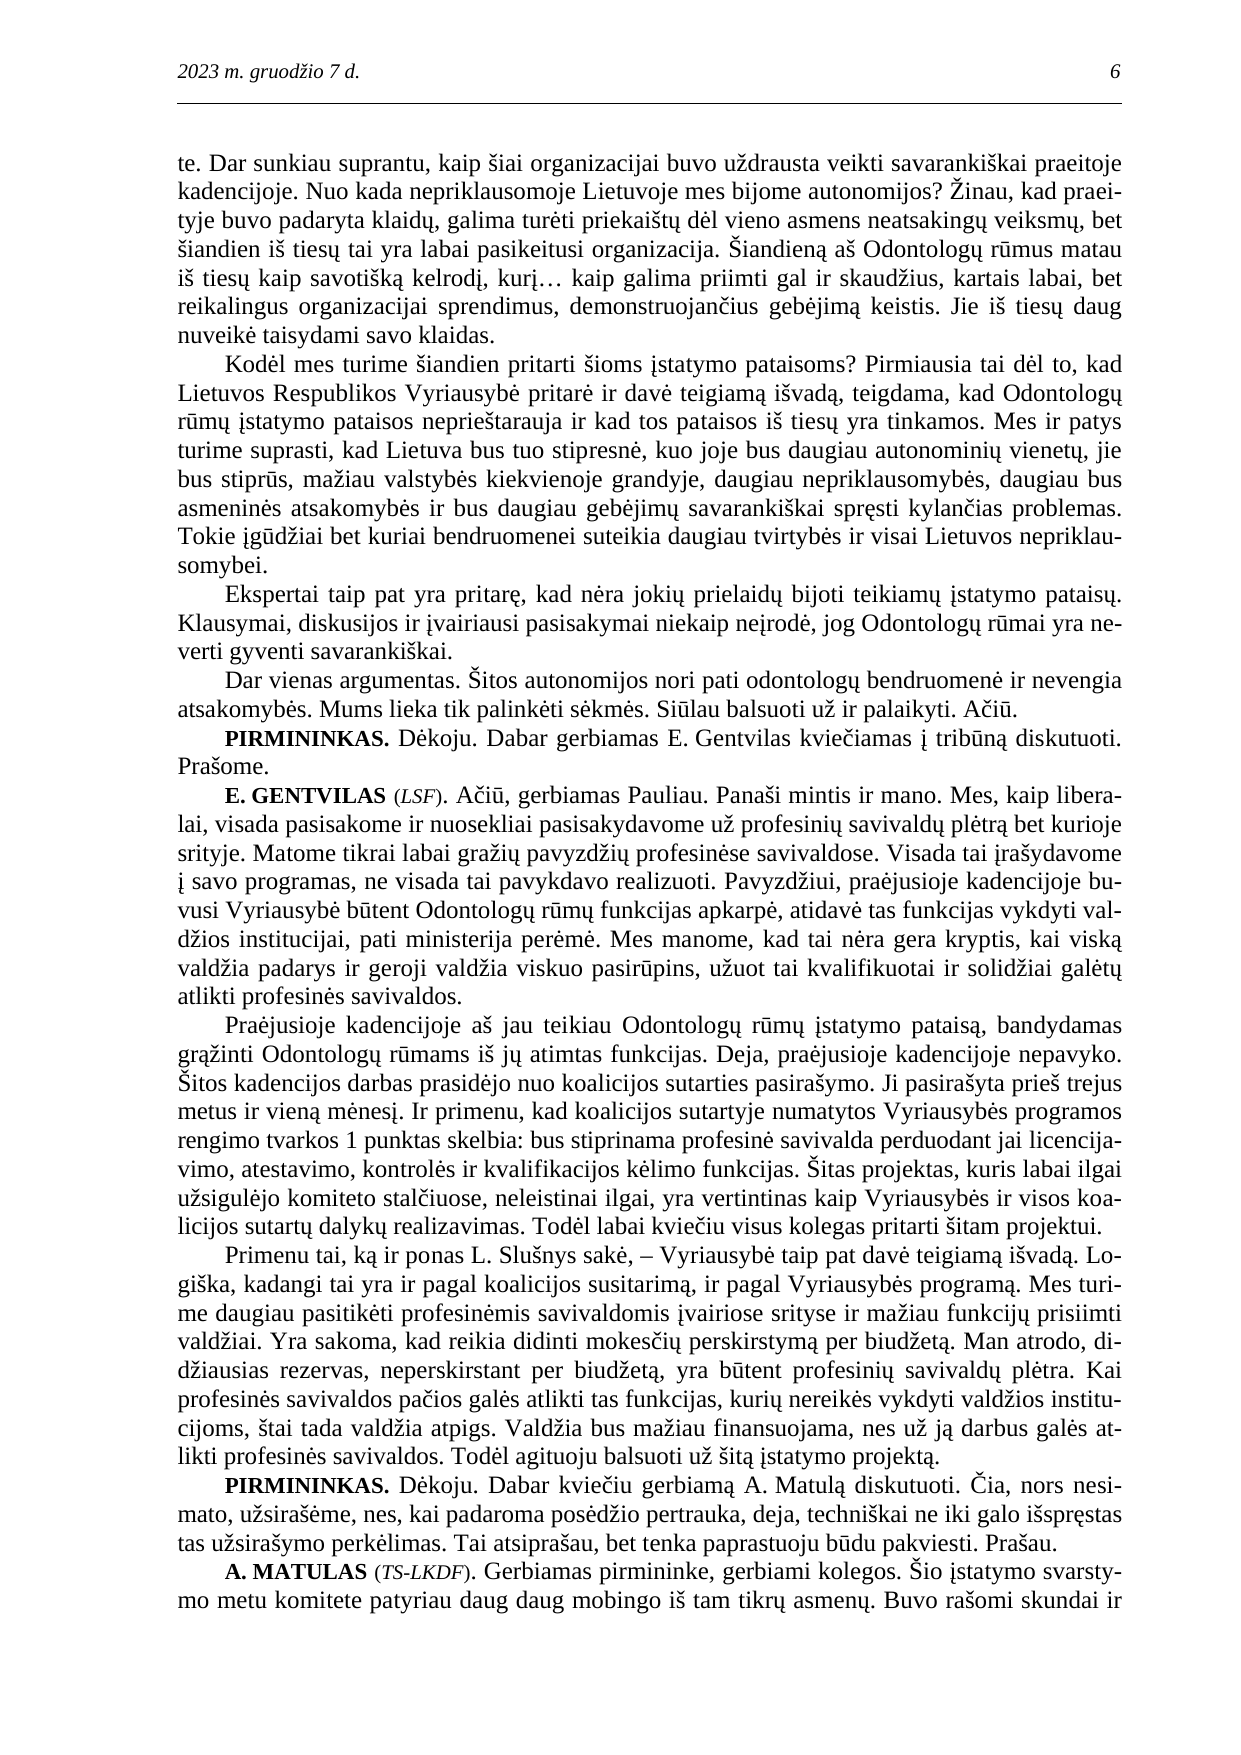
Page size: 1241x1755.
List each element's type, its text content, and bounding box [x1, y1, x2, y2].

text Ko­dėl mes tu­ri­me šian­dien pri­tar­ti šioms įsta­ty­mo pa­tai­soms? Pir­miau­sia tai dėl to, kad Lie­tu­vos Res­pub­li­kos Vy­riau­sy­bė pri­ta­rė ir da­vė tei­gia­mą iš­va­dą, teig­da­ma, kad Odon­to­lo­gų rū­mų įsta­ty­mo pa­tai­sos ne­pri­eš­ta­rau­ja ir kad tos pa­tai­sos iš tie­sų yra tin­ka­mos. Mes ir pa­tys tu­ri­me su­pras­ti, kad Lie­tu­va bus tuo stip­res­nė, kuo jo­je bus dau­giau au­to­no­mi­nių vie­ne­tų, jie bus stip­rūs, ma­žiau vals­ty­bės kiek­vie­no­je gran­dy­je, dau­giau ne­pri­klau­so­my­bės, dau­giau bus as­me­ni­nės at­sa­ko­my­bės ir bus dau­giau ge­bė­ji­mų sa­va­ran­kiš­kai spręs­ti ky­lan­čias pro­ble­mas. To­kie įgū­džiai bet ku­riai ben­druo­me­nei su­tei­kia dau­giau tvir­ty­bės ir vi­sai Lie­tu­vos ne­pri­klau­so­my­bei. [177, 349, 1122, 579]
text te. Dar sun­kiau su­pran­tu, kaip šiai or­ga­ni­za­ci­jai bu­vo už­draus­ta veik­ti sa­va­ran­kiš­kai pra­ei­to­je ka­den­ci­jo­je. Nuo ka­da ne­pri­klau­so­mo­je Lie­tu­vo­je mes bi­jo­me au­to­no­mi­jos? Ži­nau, kad pra­ei­ty­je bu­vo pa­da­ry­ta klai­dų, ga­li­ma tu­rė­ti prie­kaiš­tų dėl vie­no as­mens ne­at­sa­kin­gų veiks­mų, bet šian­dien iš tie­sų tai yra la­bai pa­si­kei­tu­si or­ga­ni­za­ci­ja. Šian­die­ną aš Odon­to­lo­gų rū­mus ma­tau iš tie­sų kaip sa­vo­tiš­ką kel­ro­dį, ku­rį… kaip ga­li­ma pri­im­ti gal ir skau­džius, kar­tais la­bai, bet rei­ka­lin­gus or­ga­ni­za­ci­jai spren­di­mus, de­monst­ruo­jan­čius ge­bė­ji­mą keis­tis. Jie iš tie­sų daug nu­vei­kė tai­sy­da­mi sa­vo klai­das. [177, 148, 1122, 349]
text Pra­ėju­sio­je ka­den­ci­jo­je aš jau tei­kiau Odon­to­lo­gų rū­mų įsta­ty­mo pa­tai­są, ban­dy­da­mas grą­žin­ti Odon­to­lo­gų rū­mams iš jų at­im­tas funk­ci­jas. De­ja, pra­ėju­sio­je ka­den­ci­jo­je ne­pa­vy­ko. Ši­tos ka­den­ci­jos dar­bas pra­si­dė­jo nuo ko­a­li­ci­jos su­tar­ties pa­si­ra­šy­mo. Ji pa­si­ra­šy­ta prieš tre­jus me­tus ir vie­ną mė­ne­sį. Ir pri­me­nu, kad ko­a­li­ci­jos su­tar­ty­je nu­ma­ty­tos Vy­riau­sy­bės pro­gra­mos ren­gi­mo tvar­kos 1 punk­tas skel­bia: bus stip­ri­na­ma pro­fe­si­nė sa­vi­val­da per­duo­dant jai li­cen­ci­ja­vi­mo, ates­ta­vi­mo, kon­tro­lės ir kva­li­fi­ka­ci­jos kė­li­mo funk­ci­jas. Ši­tas pro­jek­tas, ku­ris la­bai il­gai už­si­gu­lė­jo ko­mi­te­to stal­čiuo­se, ne­leis­ti­nai il­gai, yra ver­tin­ti­nas kaip Vy­riau­sy­bės ir vi­sos ko­a­li­ci­jos su­tar­tų da­ly­kų re­a­li­za­vi­mas. To­dėl la­bai kvie­čiu vi­sus ko­le­gas pri­tar­ti ši­tam pro­jek­tui. [177, 1010, 1122, 1240]
text Dar vie­nas ar­gu­men­tas. Ši­tos au­to­no­mi­jos no­ri pa­ti odon­to­lo­gų ben­druo­me­nė ir ne­ven­gia at­sa­ko­my­bės. Mums lie­ka tik pa­lin­kė­ti sėk­mės. Siū­lau bal­suo­ti už ir pa­lai­ky­ti. Ačiū. [177, 665, 1122, 723]
text PIRMININKAS. Dė­ko­ju. Da­bar ger­bia­mas E. Gent­vi­las kvie­čia­mas į tri­bū­ną dis­ku­tuo­ti. Pra­šo­me. [177, 723, 1122, 780]
text PIRMININKAS. Dė­ko­ju. Da­bar kvie­čiu ger­bia­mą A. Ma­tu­lą dis­ku­tuo­ti. Čia, nors ne­si­ma­to, už­si­ra­šė­me, nes, kai pa­da­ro­ma posėdžio per­trau­ka, de­ja, tech­niš­kai ne iki ga­lo iš­spręs­tas tas už­si­ra­šy­mo per­kė­li­mas. Tai at­si­pra­šau, bet ten­ka pa­pras­tuo­ju bū­du pa­kvies­ti. Pra­šau. [177, 1470, 1122, 1556]
text E. GENTVILAS (LSF). Ačiū, ger­bia­mas Pau­liau. Pa­na­ši min­tis ir ma­no. Mes, kaip li­be­ra­lai, vi­sa­da pa­si­sa­ko­me ir nuo­sek­liai pa­si­sa­ky­da­vo­me už pro­fe­si­nių sa­vi­val­dų plėt­rą bet ku­rio­je srity­je. Ma­to­me tik­rai la­bai gra­žių pa­vyz­džių pro­fe­si­nė­se sa­vi­val­do­se. Vi­sa­da tai įra­šy­da­vo­me į sa­vo pro­gra­mas, ne vi­sa­da tai pa­vyk­da­vo re­a­li­zuo­ti. Pa­vyz­džiui, pra­ėju­sio­je ka­den­ci­jo­je bu­vu­si Vy­riau­sy­bė bū­tent Odon­to­lo­gų rū­mų funk­ci­jas ap­kar­pė, ati­da­vė tas funk­ci­jas vyk­dy­ti val­džios ins­ti­tu­ci­jai, pa­ti mi­nis­te­ri­ja pe­rė­mė. Mes ma­no­me, kad tai nė­ra ge­ra kryp­tis, kai vis­ką val­džia pa­da­rys ir ge­ro­ji val­džia vis­kuo pa­si­rū­pins, užuot tai kva­li­fi­kuo­tai ir so­li­džiai ga­lė­tų at­lik­ti pro­fe­si­nės sa­vi­val­dos. [177, 780, 1122, 1010]
text A. MATULAS (TS-LKDF). Ger­bia­mas pir­mi­nin­ke, ger­bia­mi ko­le­gos. Šio įsta­ty­mo svars­ty­mo me­tu ko­mi­te­te pa­ty­riau daug daug mo­bin­go iš tam tik­rų as­me­nų. Bu­vo ra­šo­mi skun­dai ir [177, 1556, 1122, 1614]
text Pri­me­nu tai, ką ir po­nas L. Sluš­nys sa­kė, – Vy­riau­sy­bė taip pat da­vė tei­gia­mą iš­va­dą. Lo­giš­ka, ka­dan­gi tai yra ir pa­gal ko­a­li­ci­jos su­si­ta­ri­mą, ir pa­gal Vy­riau­sy­bės pro­gra­mą. Mes tu­ri­me dau­giau pa­si­ti­kė­ti pro­fe­si­nė­mis sa­vi­val­do­mis įvai­rio­se srity­se ir ma­žiau funk­ci­jų pri­si­im­ti val­džiai. Yra sa­ko­ma, kad rei­kia di­din­ti mo­kes­čių per­skirs­ty­mą per biu­dže­tą. Man at­ro­do, di­džiau­sias re­zer­vas, ne­per­skirs­tant per biu­dže­tą, yra bū­tent pro­fe­si­nių sa­vi­val­dų plėt­ra. Kai pro­fe­si­nės sa­vi­val­dos pa­čios ga­lės at­lik­ti tas funk­ci­jas, ku­rių ne­rei­kės vyk­dy­ti val­džios ins­ti­tu­ci­joms, štai ta­da val­džia at­pigs. Val­džia bus ma­žiau fi­nan­suo­ja­ma, nes už ją dar­bus ga­lės at­lik­ti pro­fe­si­nės sa­vi­val­dos. To­dėl agi­tuo­ju bal­suo­ti už ši­tą įsta­ty­mo pro­jek­tą. [177, 1240, 1122, 1470]
text Eks­per­tai taip pat yra pri­ta­rę, kad nė­ra jo­kių prie­lai­dų bi­jo­ti tei­kia­mų įsta­ty­mo pa­tai­sų. Klau­sy­mai, dis­ku­si­jos ir įvai­riau­si pa­si­sa­ky­mai nie­kaip ne­įro­dė, jog Odon­to­lo­gų rū­mai yra ne­ver­ti gy­ven­ti sa­va­ran­kiš­kai. [177, 579, 1122, 665]
